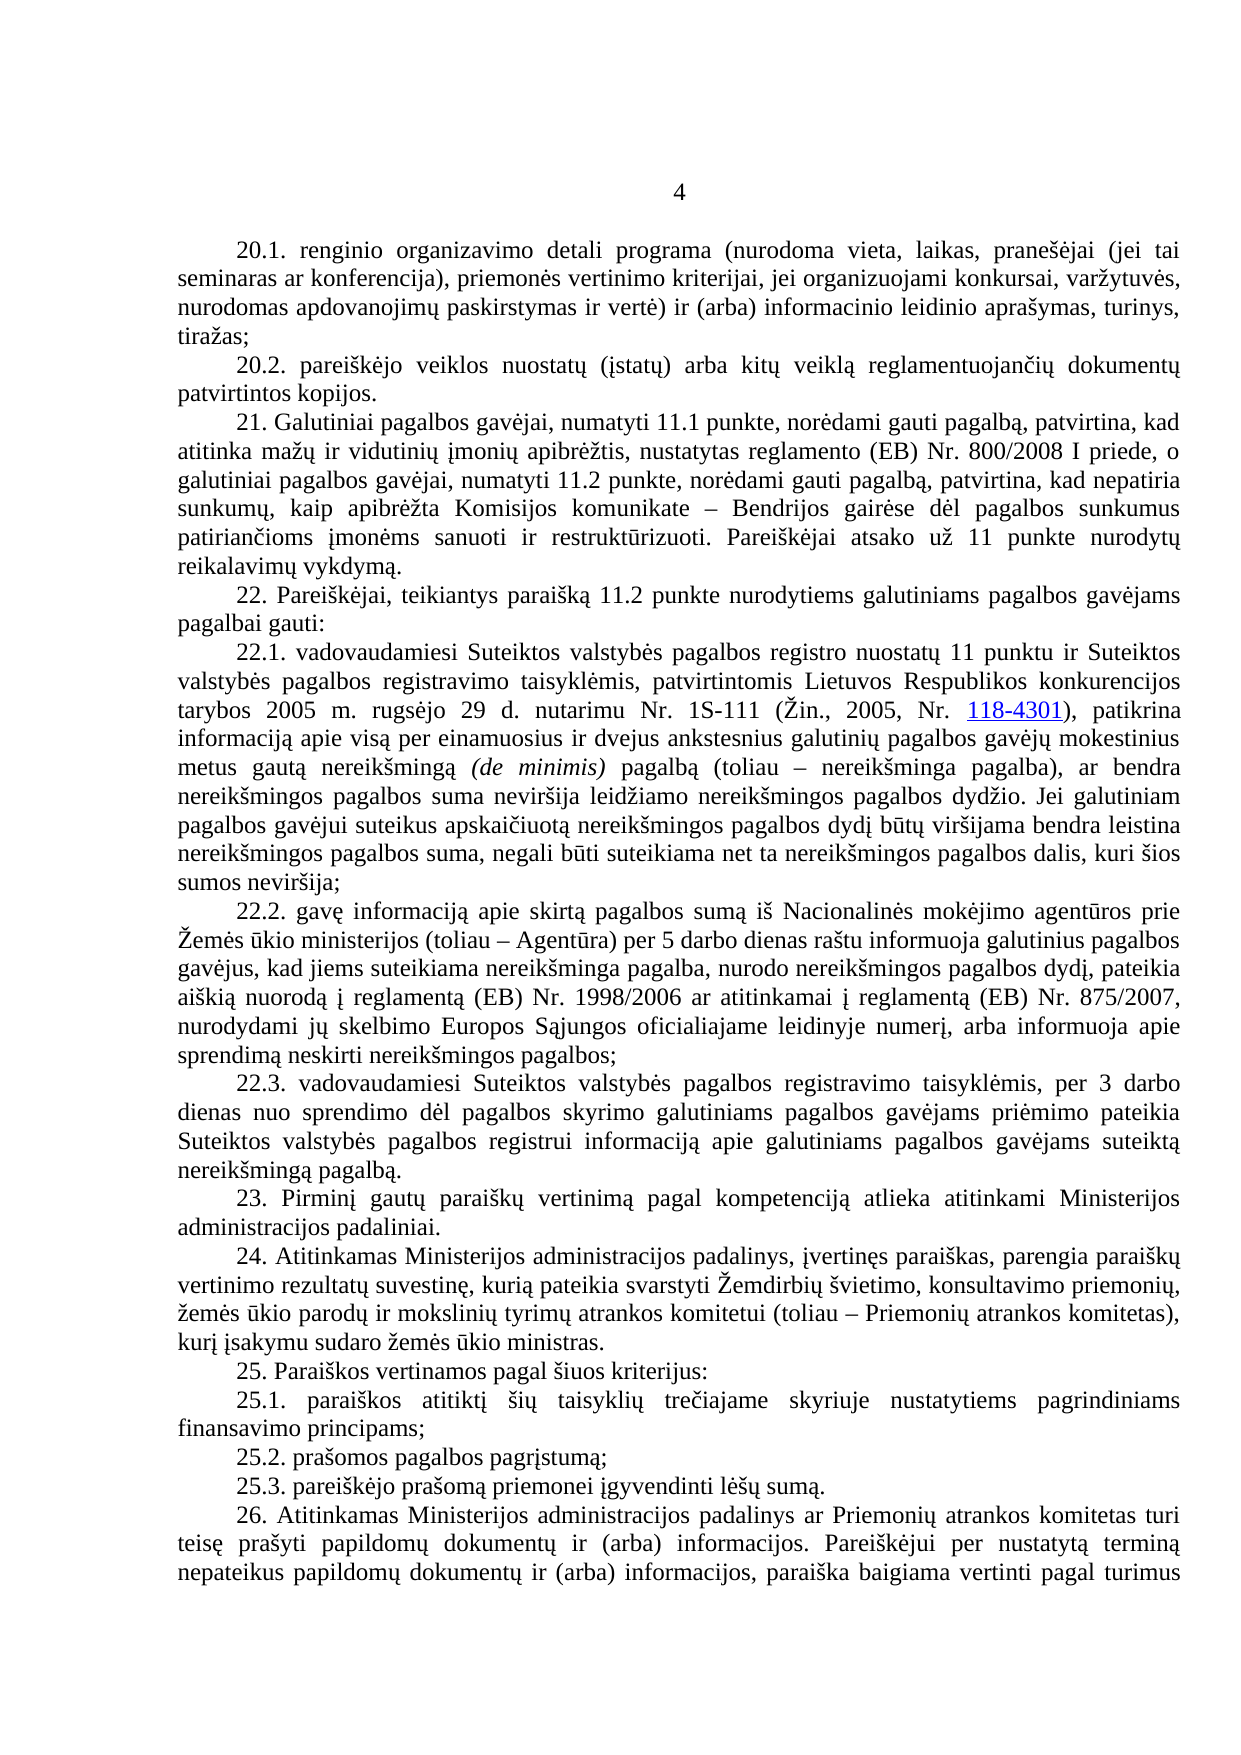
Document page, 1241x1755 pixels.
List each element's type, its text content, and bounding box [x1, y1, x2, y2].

text 21. Galutiniai pagalbos gavėjai, numatyti 11.1 punkte, norėdami gauti pagalbą, patvirtina, kad atitinka mažų ir vidutinių įmonių apibrėžtis, nustatytas reglamento (EB) Nr. 800/2008 I priede, o galutiniai pagalbos gavėjai, numatyti 11.2 punkte, norėdami gauti pagalbą, patvirtina, kad nepatiria sunkumų, kaip apibrėžta Komisijos komunikate – Bendrijos gairėse dėl pagalbos sunkumus patiriančioms įmonėms sanuoti ir restruktūrizuoti. Pareiškėjai atsako už 11 punkte nurodytų reikalavimų vykdymą. [177, 407, 1181, 580]
text 25. Paraiškos vertinamos pagal šiuos kriterijus: [177, 1356, 1181, 1385]
text 23. Pirminį gautų paraiškų vertinimą pagal kompetenciją atlieka atitinkami Ministerijos administracijos padaliniai. [177, 1183, 1181, 1241]
text 25.3. pareiškėjo prašomą priemonei įgyvendinti lėšų sumą. [177, 1471, 1181, 1500]
text 20.1. renginio organizavimo detali programa (nurodoma vieta, laikas, pranešėjai (jei tai seminaras ar konferencija), priemonės vertinimo kriterijai, jei organizuojami konkursai, varžytuvės, nurodomas apdovanojimų paskirstymas ir vertė) ir (arba) informacinio leidinio aprašymas, turinys, tiražas; [177, 235, 1181, 350]
text 20.2. pareiškėjo veiklos nuostatų (įstatų) arba kitų veiklą reglamentuojančių dokumentų patvirtintos kopijos. [177, 350, 1181, 407]
text 22.2. gavę informaciją apie skirtą pagalbos sumą iš Nacionalinės mokėjimo agentūros prie Žemės ūkio ministerijos (toliau – Agentūra) per 5 darbo dienas raštu informuoja galutinius pagalbos gavėjus, kad jiems suteikiama nereikšminga pagalba, nurodo nereikšmingos pagalbos dydį, pateikia aiškią nuorodą į reglamentą (EB) Nr. 1998/2006 ar atitinkamai į reglamentą (EB) Nr. 875/2007, nurodydami jų skelbimo Europos Sąjungos oficialiajame leidinyje numerį, arba informuoja apie sprendimą neskirti nereikšmingos pagalbos; [177, 896, 1181, 1068]
text 24. Atitinkamas Ministerijos administracijos padalinys, įvertinęs paraiškas, parengia paraiškų vertinimo rezultatų suvestinę, kurią pateikia svarstyti Žemdirbių švietimo, konsultavimo priemonių, žemės ūkio parodų ir mokslinių tyrimų atrankos komitetui (toliau – Priemonių atrankos komitetas), kurį įsakymu sudaro žemės ūkio ministras. [177, 1241, 1181, 1356]
text 22.1. vadovaudamiesi Suteiktos valstybės pagalbos registro nuostatų 11 punktu ir Suteiktos valstybės pagalbos registravimo taisyklėmis, patvirtintomis Lietuvos Respublikos konkurencijos tarybos 2005 m. rugsėjo 29 d. nutarimu Nr. 1S-111 (Žin., 2005, Nr. 118-4301), patikrina informaciją apie visą per einamuosius ir dvejus ankstesnius galutinių pagalbos gavėjų mokestinius metus gautą nereikšmingą (de minimis) pagalbą (toliau – nereikšminga pagalba), ar bendra nereikšmingos pagalbos suma neviršija leidžiamo nereikšmingos pagalbos dydžio. Jei galutiniam pagalbos gavėjui suteikus apskaičiuotą nereikšmingos pagalbos dydį būtų viršijama bendra leistina nereikšmingos pagalbos suma, negali būti suteikiama net ta nereikšmingos pagalbos dalis, kuri šios sumos neviršija; [177, 637, 1181, 896]
text 26. Atitinkamas Ministerijos administracijos padalinys ar Priemonių atrankos komitetas turi teisę prašyti papildomų dokumentų ir (arba) informacijos. Pareiškėjui per nustatytą terminą nepateikus papildomų dokumentų ir (arba) informacijos, paraiška baigiama vertinti pagal turimus [177, 1500, 1181, 1586]
text 22.3. vadovaudamiesi Suteiktos valstybės pagalbos registravimo taisyklėmis, per 3 darbo dienas nuo sprendimo dėl pagalbos skyrimo galutiniams pagalbos gavėjams priėmimo pateikia Suteiktos valstybės pagalbos registrui informaciją apie galutiniams pagalbos gavėjams suteiktą nereikšmingą pagalbą. [177, 1068, 1181, 1183]
text 22. Pareiškėjai, teikiantys paraišką 11.2 punkte nurodytiems galutiniams pagalbos gavėjams pagalbai gauti: [177, 580, 1181, 637]
text 25.1. paraiškos atitiktį šių taisyklių trečiajame skyriuje nustatytiems pagrindiniams finansavimo principams; [177, 1385, 1181, 1442]
text 25.2. prašomos pagalbos pagrįstumą; [177, 1442, 1181, 1471]
